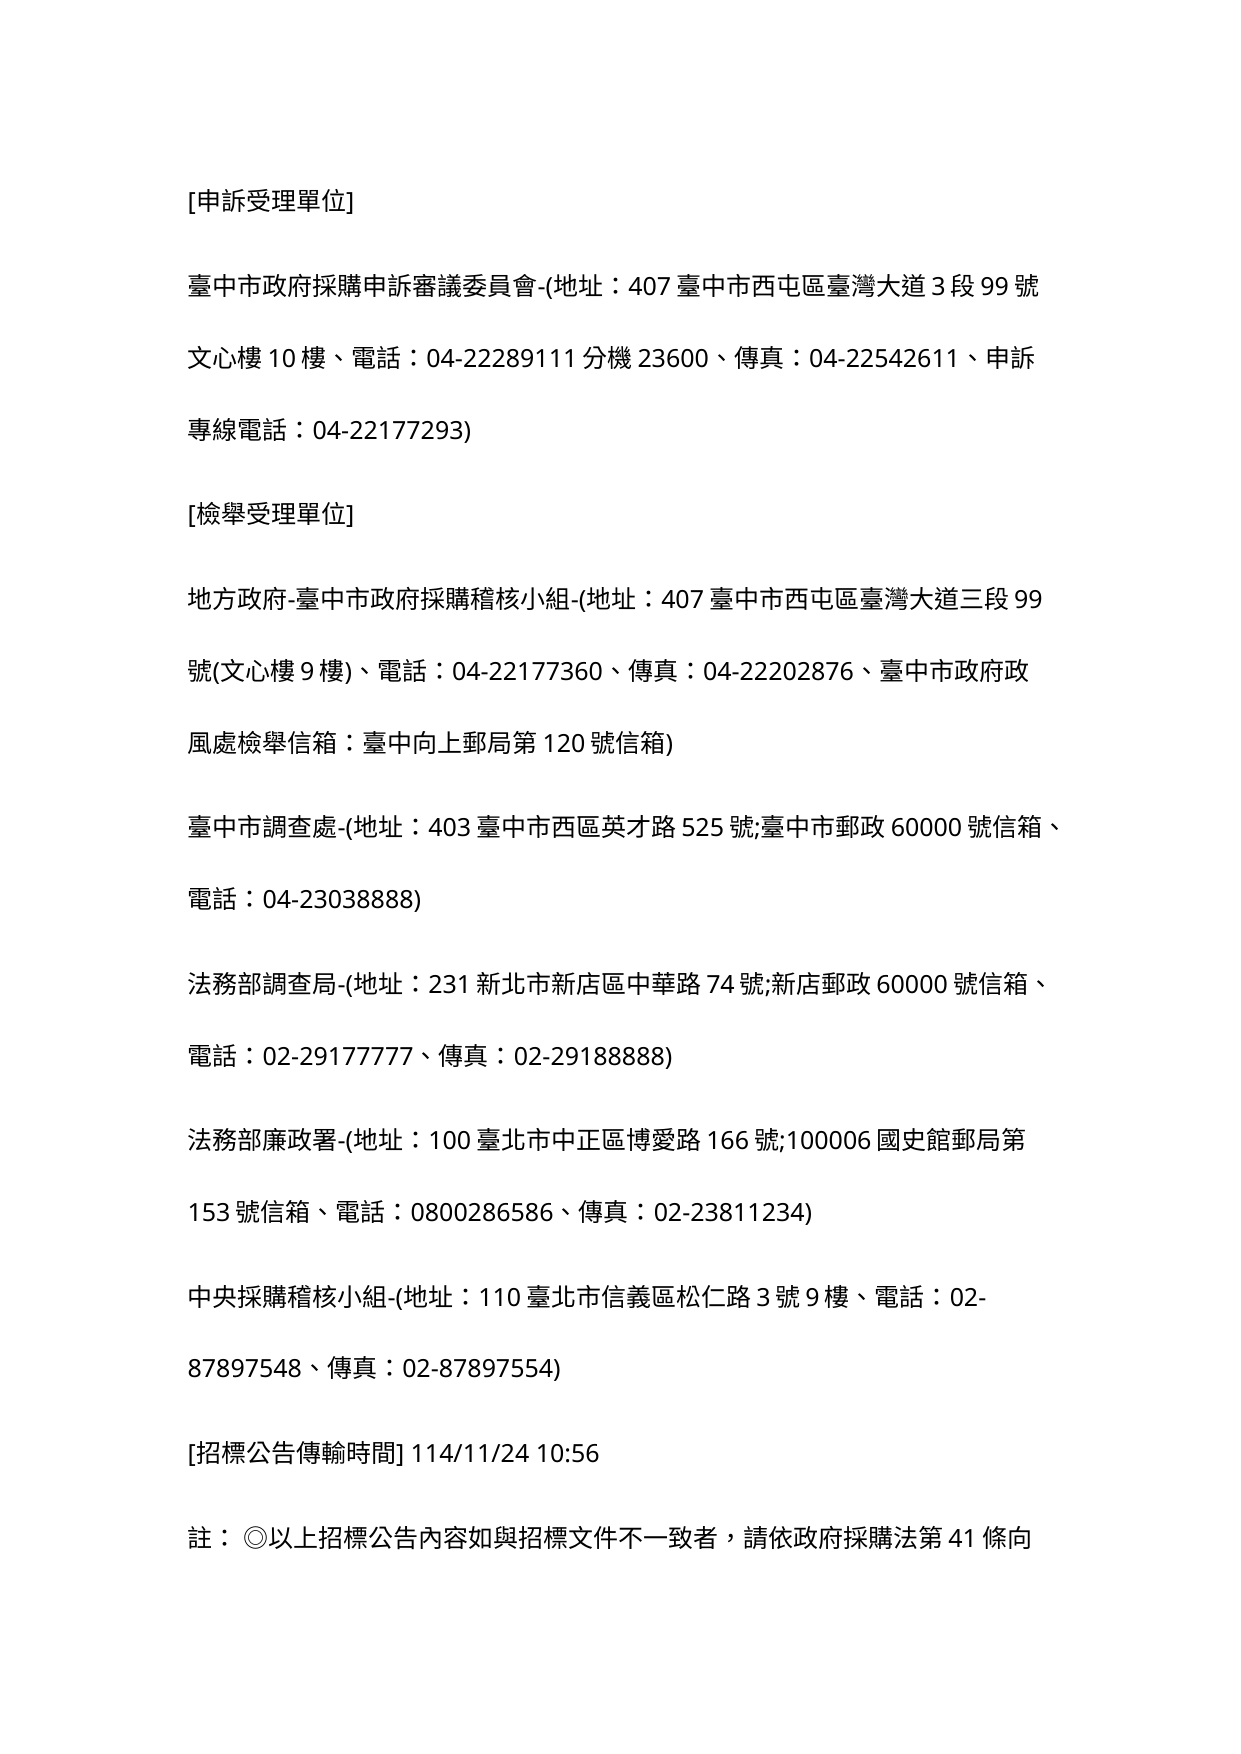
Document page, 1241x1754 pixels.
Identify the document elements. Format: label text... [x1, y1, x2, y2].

text [申訴受理單位] [187, 158, 1053, 221]
text 法務部廉政署-(地址：100臺北市中正區博愛路166號;100006國史館郵局第153號信箱、電話：0800286586、傳真：02-23811234) [187, 1097, 1053, 1231]
text [檢舉受理單位] [187, 471, 1053, 534]
text 法務部調查局-(地址：231新北市新店區中華路74號;新店郵政60000號信箱、電話：02-29177777、傳真：02-29188888) [187, 941, 1053, 1075]
text 註： ◎以上招標公告內容如與招標文件不一致者，請依政府採購法第41條向 [187, 1494, 1053, 1557]
text 地方政府-臺中市政府採購稽核小組-(地址：407臺中市西屯區臺灣大道三段99號(文心樓9樓)、電話：04-22177360、傳真：04-22202876、臺中市政府政風處檢舉信箱：臺中向上郵局第120號信箱) [187, 556, 1053, 762]
text 臺中市政府採購申訴審議委員會-(地址：407臺中市西屯區臺灣大道3段99號文心樓10樓、電話：04-22289111分機23600、傳真：04-22542611、申訴專線電話：04-22177293) [187, 243, 1053, 449]
text 臺中市調查處-(地址：403臺中市西區英才路525號;臺中市郵政60000號信箱、電話：04-23038888) [187, 784, 1053, 918]
text 中央採購稽核小組-(地址：110臺北市信義區松仁路3號9樓、電話：02-87897548、傳真：02-87897554) [187, 1253, 1053, 1388]
text [招標公告傳輸時間] 114/11/24 10:56 [187, 1410, 1053, 1472]
